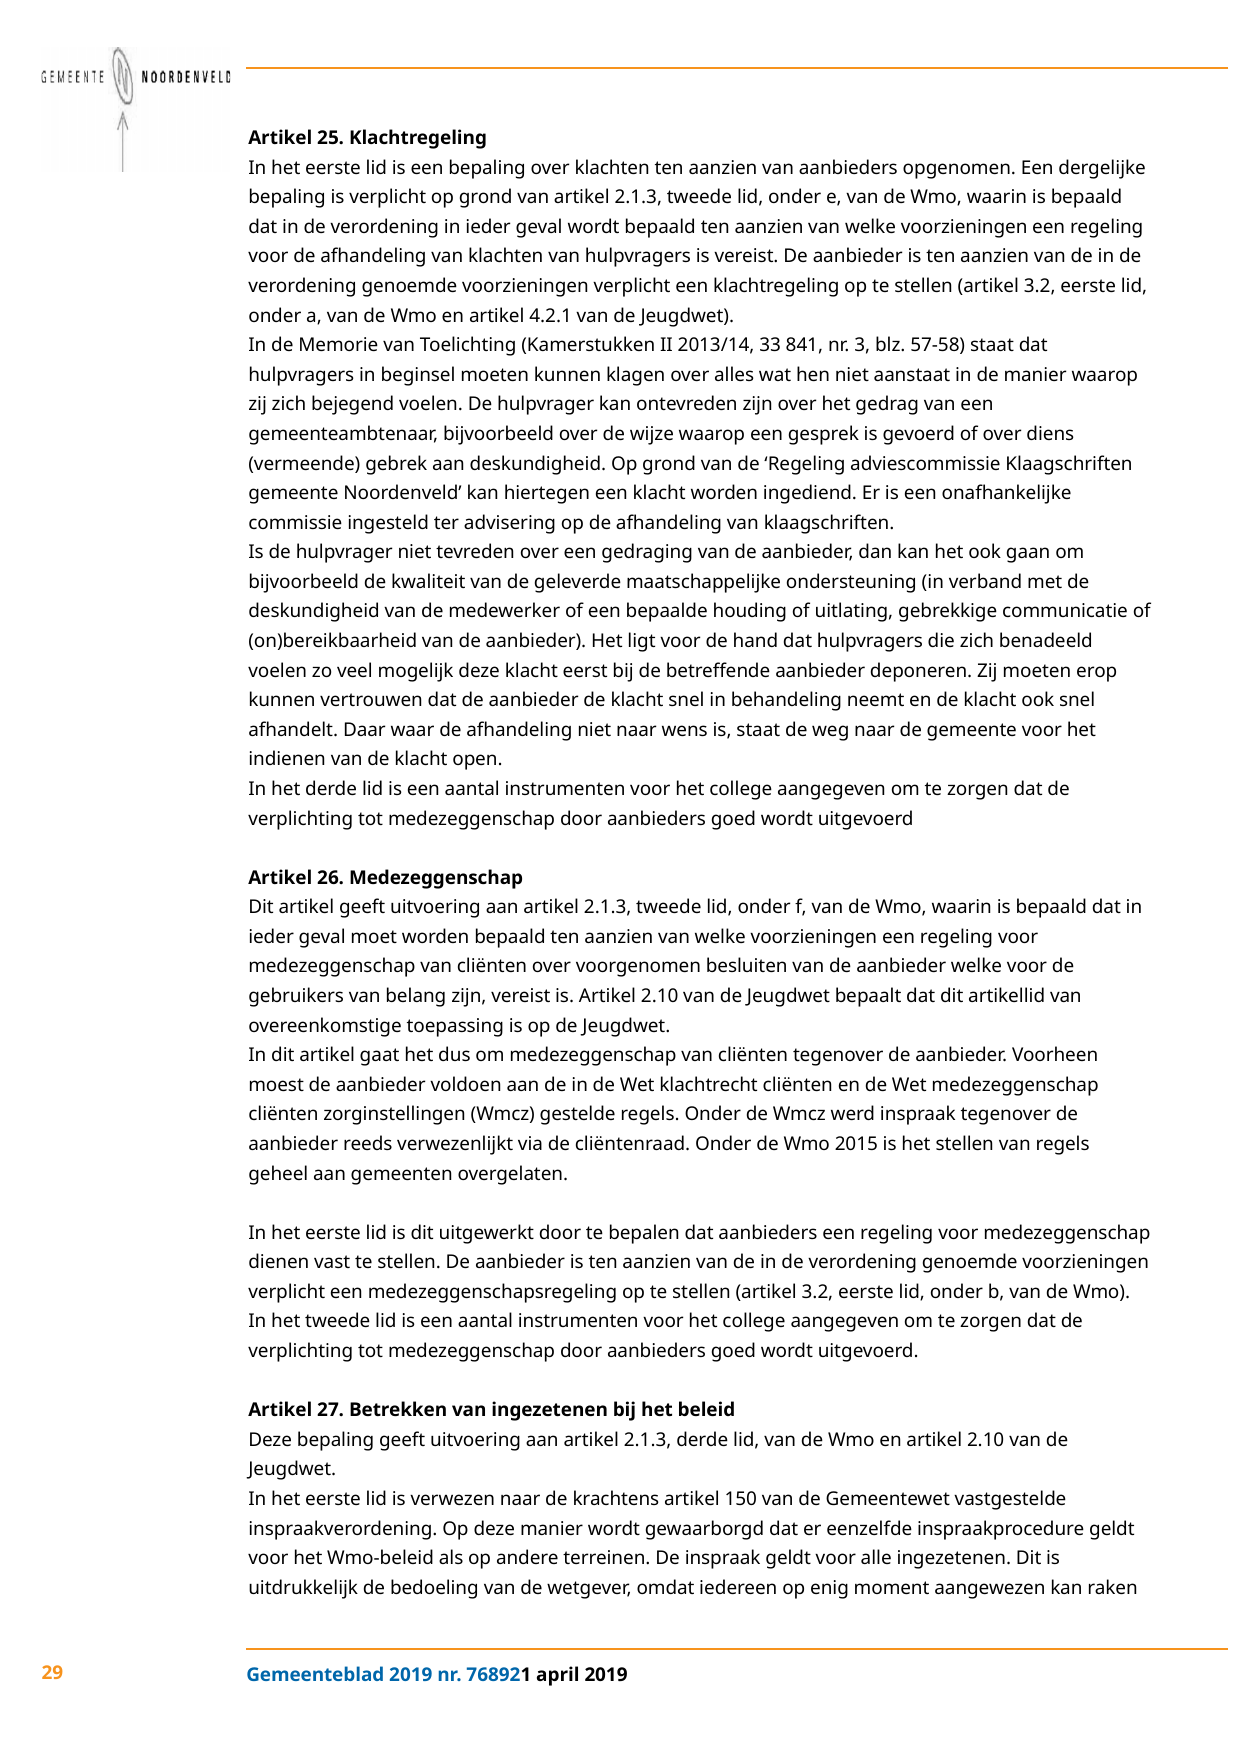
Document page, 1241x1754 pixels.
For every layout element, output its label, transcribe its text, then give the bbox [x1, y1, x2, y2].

text Is de hulpvrager niet tevreden over een gedraging van de aanbieder, dan kan het ook gaan om bijvoorbeeld de kwaliteit van de geleverde maatschappelijke ondersteuning (in verband met de deskundigheid van de medewerker of een bepaalde houding of uitlating, gebrekkige communicatie of (on)bereikbaarheid van de aanbieder). Het ligt voor de hand dat hulpvragers die zich benadeeld voelen zo veel mogelijk deze klacht eerst bij de betreffende aanbieder deponeren. Zij moeten erop kunnen vertrouwen dat de aanbieder de klacht snel in behandeling neemt en de klacht ook snel afhandelt. Daar waar de afhandeling niet naar wens is, staat de weg naar de gemeente voor het indienen van de klacht open. [248, 538, 1152, 771]
text Artikel 26. Medezeggenschap [248, 864, 1152, 890]
text In het eerste lid is een bepaling over klachten ten aanzien van aanbieders opgenomen. Een dergelijke bepaling is verplicht op grond van artikel 2.1.3, tweede lid, onder e, van de Wmo, waarin is bepaald dat in de verordening in ieder geval wordt bepaald ten aanzien van welke voorzieningen een regeling voor de afhandeling van klachten van hulpvragers is vereist. De aanbieder is ten aanzien van de in de verordening genoemde voorzieningen verplicht een klachtregeling op te stellen (artikel 3.2, eerste lid, onder a, van de Wmo en artikel 4.2.1 van de Jeugdwet). [248, 154, 1152, 328]
text Artikel 25. Klachtregeling [248, 124, 1152, 150]
text In het tweede lid is een aantal instrumenten voor het college aangegeven om te zorgen dat de verplichting tot medezeggenschap door aanbieders goed wordt uitgevoerd. [248, 1308, 1152, 1363]
text Artikel 27. Betrekken van ingezetenen bij het beleid [248, 1396, 1152, 1422]
text Deze bepaling geeft uitvoering aan artikel 2.1.3, derde lid, van de Wmo en artikel 2.10 van de Jeugdwet. [248, 1426, 1152, 1481]
text In dit artikel gaat het dus om medezeggenschap van cliënten tegenover de aanbieder. Voorheen moest de aanbieder voldoen aan de in de Wet klachtrecht cliënten en de Wet medezeggenschap cliënten zorginstellingen (Wmcz) gestelde regels. Onder de Wmcz werd inspraak tegenover de aanbieder reeds verwezenlijkt via de cliëntenraad. Onder de Wmo 2015 is het stellen van regels geheel aan gemeenten overgelaten. [248, 1041, 1152, 1186]
text Dit artikel geeft uitvoering aan artikel 2.1.3, tweede lid, onder f, van de Wmo, waarin is bepaald dat in ieder geval moet worden bepaald ten aanzien van welke voorzieningen een regeling voor medezeggenschap van cliënten over voorgenomen besluiten van de aanbieder welke voor de gebruikers van belang zijn, vereist is. Artikel 2.10 van de Jeugdwet bepaalt dat dit artikellid van overeenkomstige toepassing is op de Jeugdwet. [248, 893, 1152, 1038]
picture [41, 47, 231, 172]
text In het eerste lid is verwezen naar de krachtens artikel 150 van de Gemeentewet vastgestelde inspraakverordening. Op deze manier wordt gewaarborgd dat er eenzelfde inspraakprocedure geldt voor het Wmo-beleid als op andere terreinen. De inspraak geldt voor alle ingezetenen. Dit is uitdrukkelijk de bedoeling van de wetgever, omdat iedereen op enig moment aangewezen kan raken [248, 1485, 1152, 1600]
text In de Memorie van Toelichting (Kamerstukken II 2013/14, 33 841, nr. 3, blz. 57-58) staat dat hulpvragers in beginsel moeten kunnen klagen over alles wat hen niet aanstaat in de manier waarop zij zich bejegend voelen. De hulpvrager kan ontevreden zijn over het gedrag van een gemeenteambtenaar, bijvoorbeeld over de wijze waarop een gesprek is gevoerd of over diens (vermeende) gebrek aan deskundigheid. Op grond van de ‘Regeling adviescommissie Klaagschriften gemeente Noordenveld’ kan hiertegen een klacht worden ingediend. Er is een onafhankelijke commissie ingesteld ter advisering op de afhandeling van klaagschriften. [248, 331, 1152, 535]
text In het derde lid is een aantal instrumenten voor het college aangegeven om te zorgen dat de verplichting tot medezeggenschap door aanbieders goed wordt uitgevoerd [248, 775, 1152, 831]
text In het eerste lid is dit uitgewerkt door te bepalen dat aanbieders een regeling voor medezeggenschap dienen vast te stellen. De aanbieder is ten aanzien van de in de verordening genoemde voorzieningen verplicht een medezeggenschapsregeling op te stellen (artikel 3.2, eerste lid, onder b, van de Wmo). [248, 1219, 1152, 1304]
